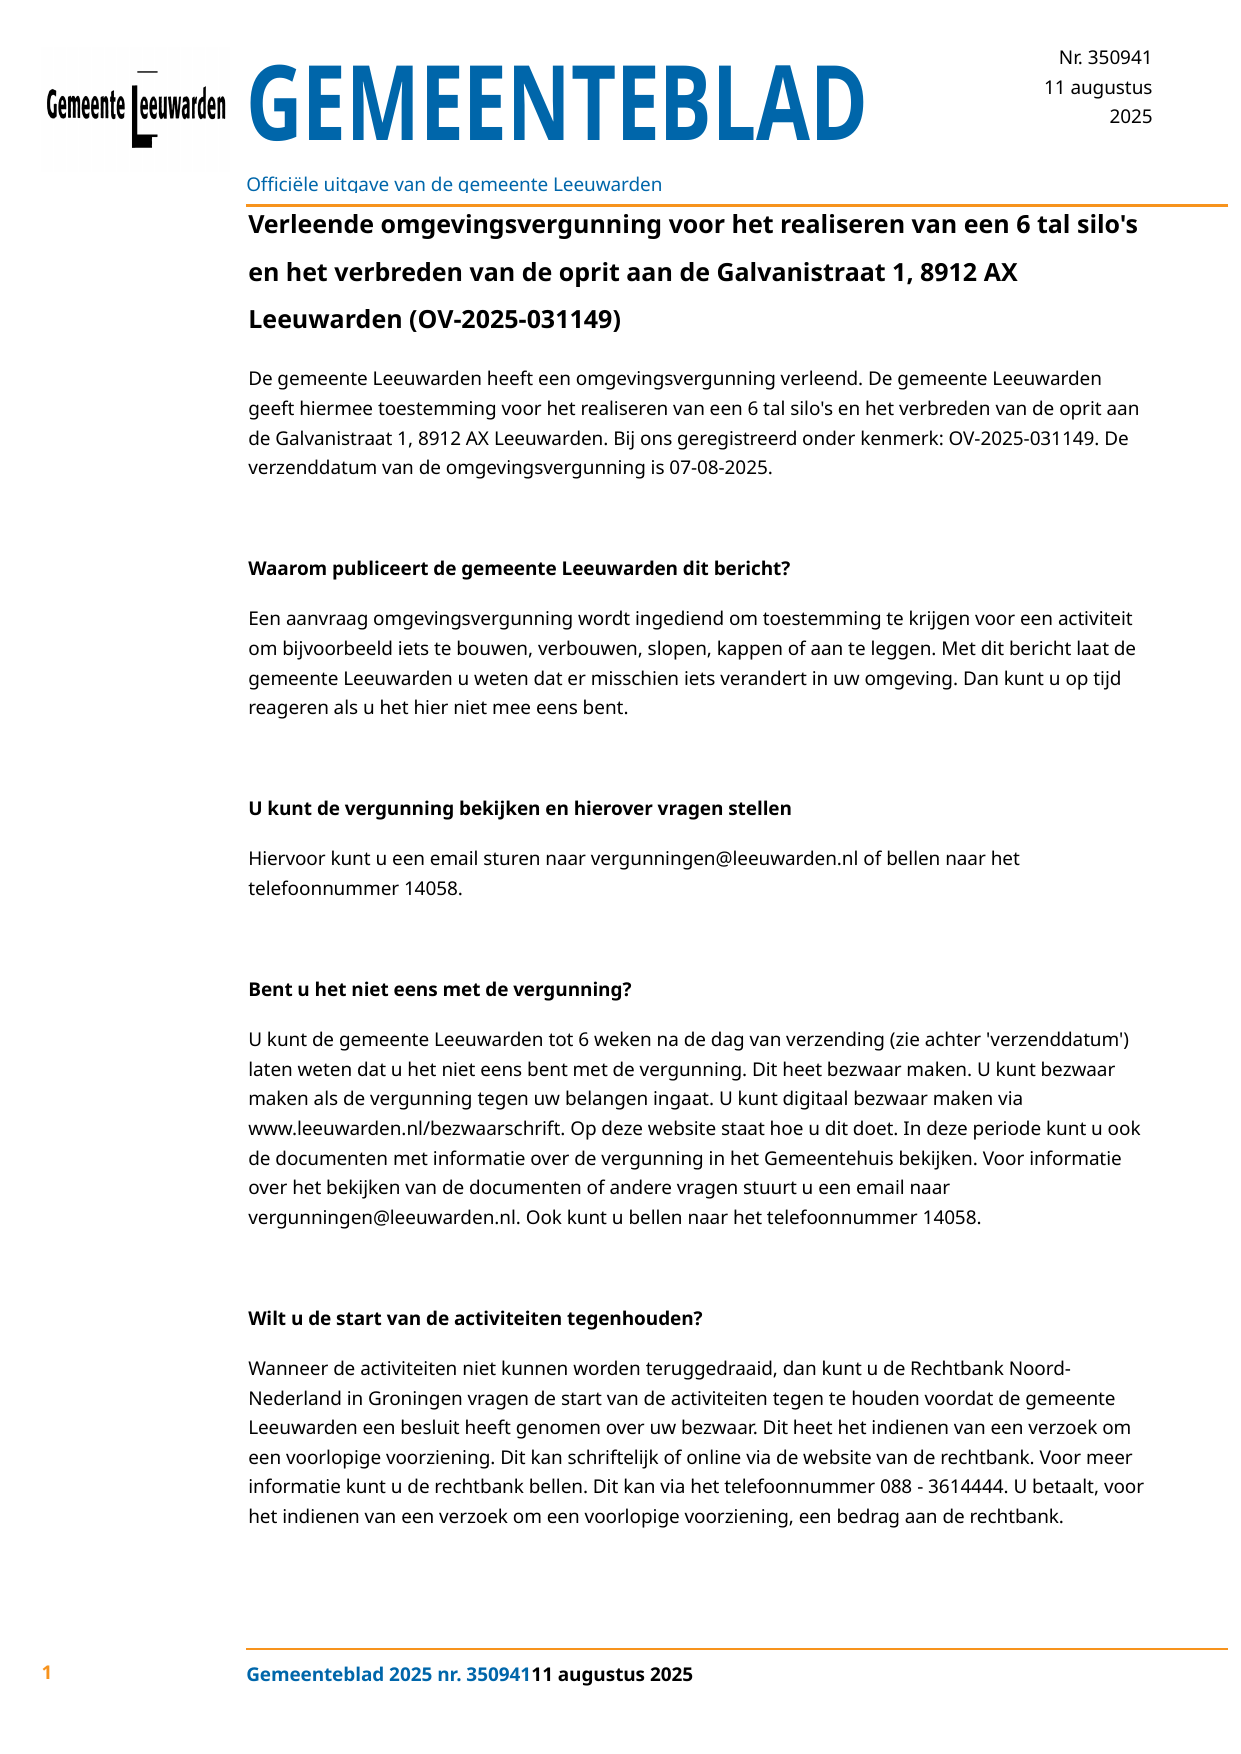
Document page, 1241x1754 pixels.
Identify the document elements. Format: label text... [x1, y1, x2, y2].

text Verleende omgevingsvergunning voor het realiseren van een 6 tal silo's en het verbreden van de oprit aan de Galvanistraat 1, 8912 AX Leeuwarden (OV-2025-031149) [248, 207, 1152, 336]
text Wanneer de activiteiten niet kunnen worden teruggedraaid, dan kunt u de Rechtbank Noord-Nederland in Groningen vragen de start van de activiteiten tegen te houden voordat de gemeente Leeuwarden een besluit heeft genomen over uw bezwaar. Dit heet het indienen van een verzoek om een voorlopige voorziening. Dit kan schriftelijk of online via de website van de rechtbank. Voor meer informatie kunt u de rechtbank bellen. Dit kan via het telefoonnummer 088 - 3614444. U betaalt, voor het indienen van een verzoek om een voorlopige voorziening, een bedrag aan de rechtbank. [248, 1355, 1152, 1529]
text U kunt de gemeente Leeuwarden tot 6 weken na de dag van verzending (zie achter 'verzenddatum') laten weten dat u het niet eens bent met de vergunning. Dit heet bezwaar maken. U kunt bezwaar maken als de vergunning tegen uw belangen ingaat. U kunt digitaal bezwaar maken via www.leeuwarden.nl/bezwaarschrift. Op deze website staat hoe u dit doet. In deze periode kunt u ook de documenten met informatie over de vergunning in het Gemeentehuis bekijken. Voor informatie over het bekijken van de documenten of andere vragen stuurt u een email naar vergunningen@leeuwarden.nl. Ook kunt u bellen naar het telefoonnummer 14058. [248, 1026, 1152, 1229]
text Wilt u de start van de activiteiten tegenhouden? [248, 1305, 1152, 1330]
picture [41, 47, 231, 172]
text Hiervoor kunt u een email sturen naar vergunningen@leeuwarden.nl of bellen naar het telefoonnummer 14058. [248, 846, 1152, 901]
text Bent u het niet eens met de vergunning? [248, 976, 1152, 1002]
text Een aanvraag omgevingsvergunning wordt ingediend om toestemming te krijgen voor een activiteit om bijvoorbeeld iets te bouwen, verbouwen, slopen, kappen of aan te leggen. Met dit bericht laat de gemeente Leeuwarden u weten dat er misschien iets verandert in uw omgeving. Dan kunt u op tijd reageren als u het hier niet mee eens bent. [248, 606, 1152, 720]
text U kunt de vergunning bekijken en hierover vragen stellen [248, 795, 1152, 821]
text Waarom publiceert de gemeente Leeuwarden dit bericht? [248, 555, 1152, 581]
text De gemeente Leeuwarden heeft een omgevingsvergunning verleend. De gemeente Leeuwarden geeft hiermee toestemming voor het realiseren van een 6 tal silo's en het verbreden van de oprit aan de Galvanistraat 1, 8912 AX Leeuwarden. Bij ons geregistreerd onder kenmerk: OV-2025-031149. De verzenddatum van de omgevingsvergunning is 07-08-2025. [248, 366, 1152, 480]
